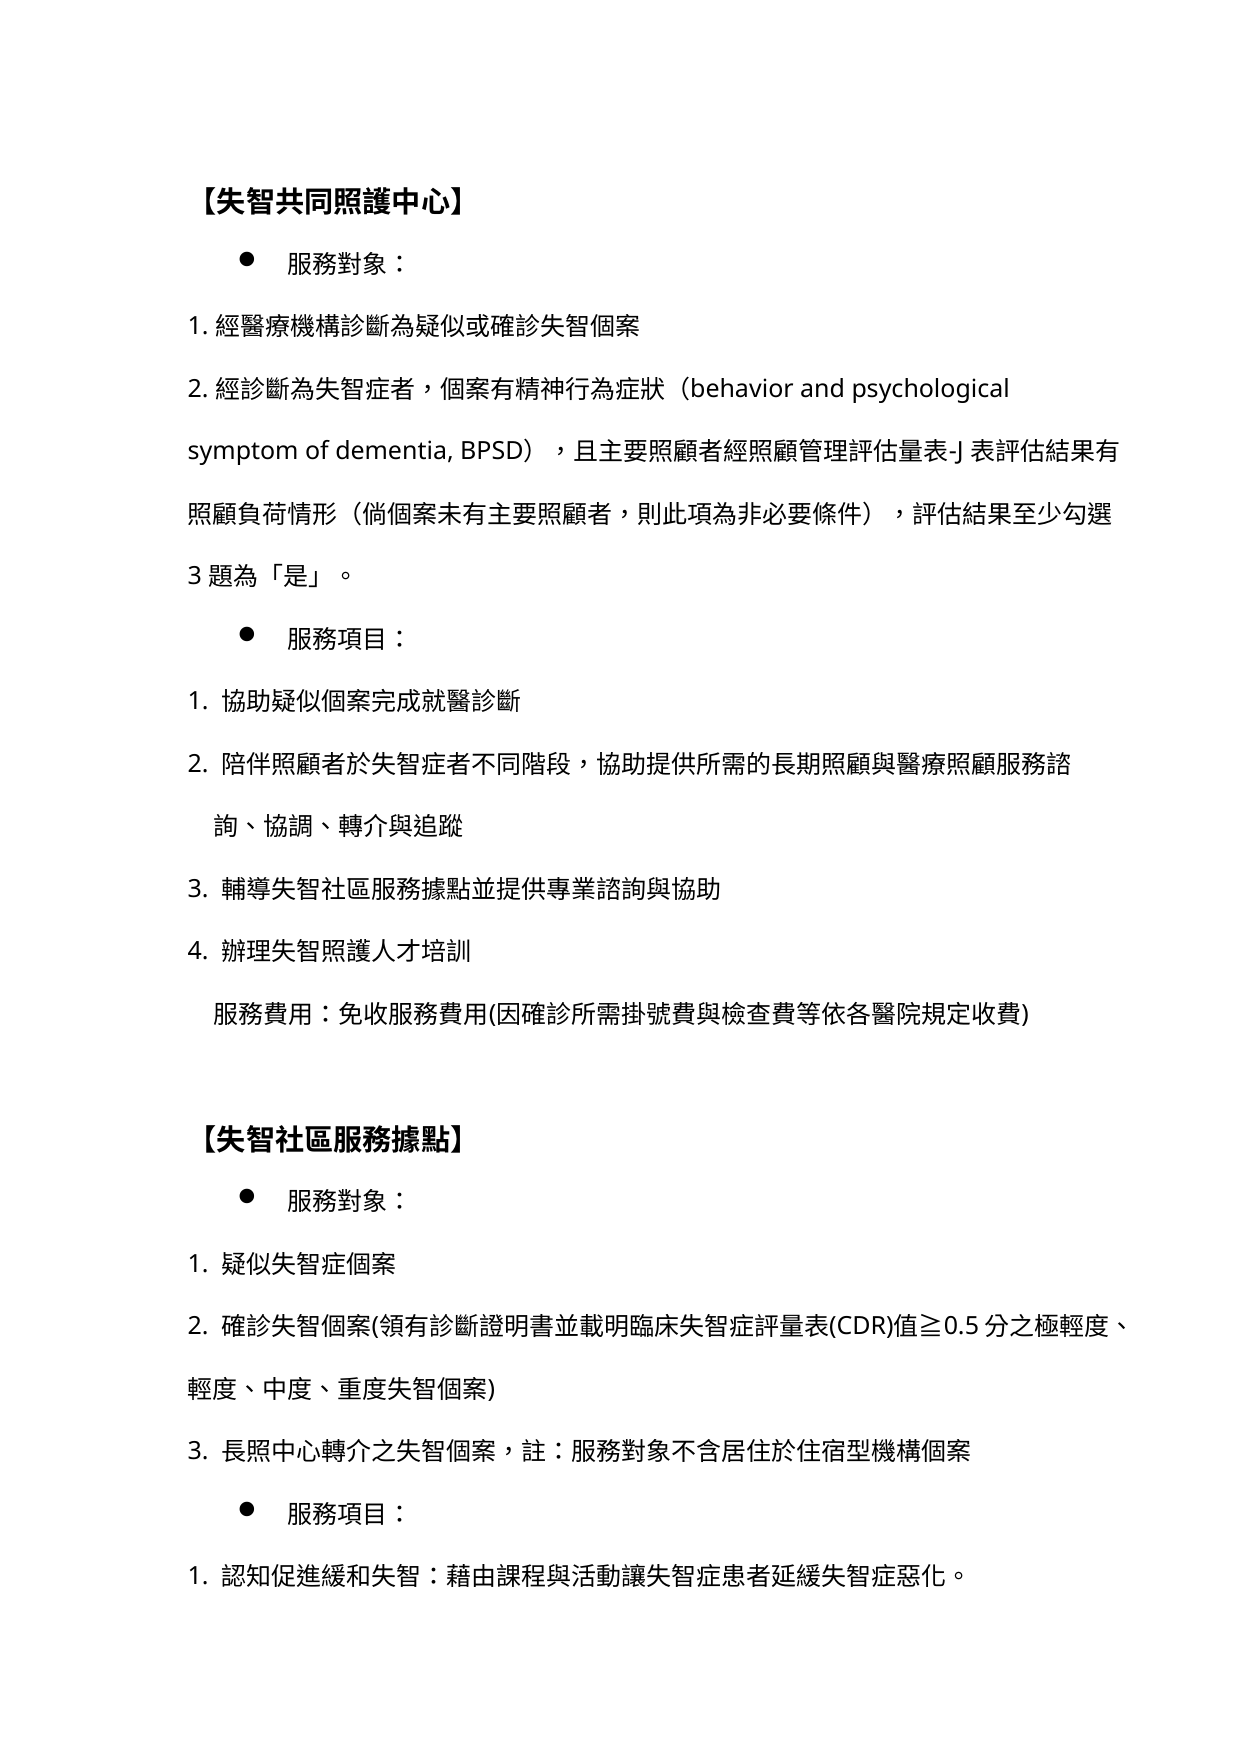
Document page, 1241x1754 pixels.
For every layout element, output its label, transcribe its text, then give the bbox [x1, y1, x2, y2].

text 詢、協調、轉介與追蹤 [187, 783, 1122, 846]
text 1. 認知促進緩和失智：藉由課程與活動讓失智症患者延緩失智症惡化。 [187, 1533, 1122, 1596]
list 服務對象： [237, 221, 1122, 283]
list 服務項目： [237, 596, 1122, 658]
text 4. 辦理失智照護人才培訓 [187, 908, 1122, 971]
text 1. 疑似失智症個案 [187, 1221, 1122, 1283]
text 服務費用：免收服務費用(因確診所需掛號費與檢查費等依各醫院規定收費) [187, 971, 1122, 1033]
text 1. 經醫療機構診斷為疑似或確診失智個案 [187, 283, 1122, 346]
list 服務項目： [237, 1471, 1122, 1533]
text 【失智共同照護中心】 [187, 158, 1122, 221]
text 1. 協助疑似個案完成就醫診斷 [187, 658, 1122, 721]
list 服務對象： [237, 1158, 1122, 1221]
text 2. 經診斷為失智症者，個案有精神行為症狀（behavior and psychological symptom of dementia, BPSD），且主要照顧者經照顧管理評估量表-J 表評估結果有照顧負荷情形（倘個案未有主要照顧者，則此項為非必要條件），評估結果至少勾選 3 題為「是」。 [187, 346, 1122, 596]
text 3. 長照中心轉介之失智個案，註：服務對象不含居住於住宿型機構個案 [187, 1408, 1122, 1471]
text 3. 輔導失智社區服務據點並提供專業諮詢與協助 [187, 846, 1122, 908]
text 2. 陪伴照顧者於失智症者不同階段，協助提供所需的長期照顧與醫療照顧服務諮 [187, 721, 1122, 783]
text 2. 確診失智個案(領有診斷證明書並載明臨床失智症評量表(CDR)值≧0.5分之極輕度、輕度、中度、重度失智個案) [187, 1283, 1122, 1408]
text 【失智社區服務據點】 [187, 1096, 1122, 1158]
